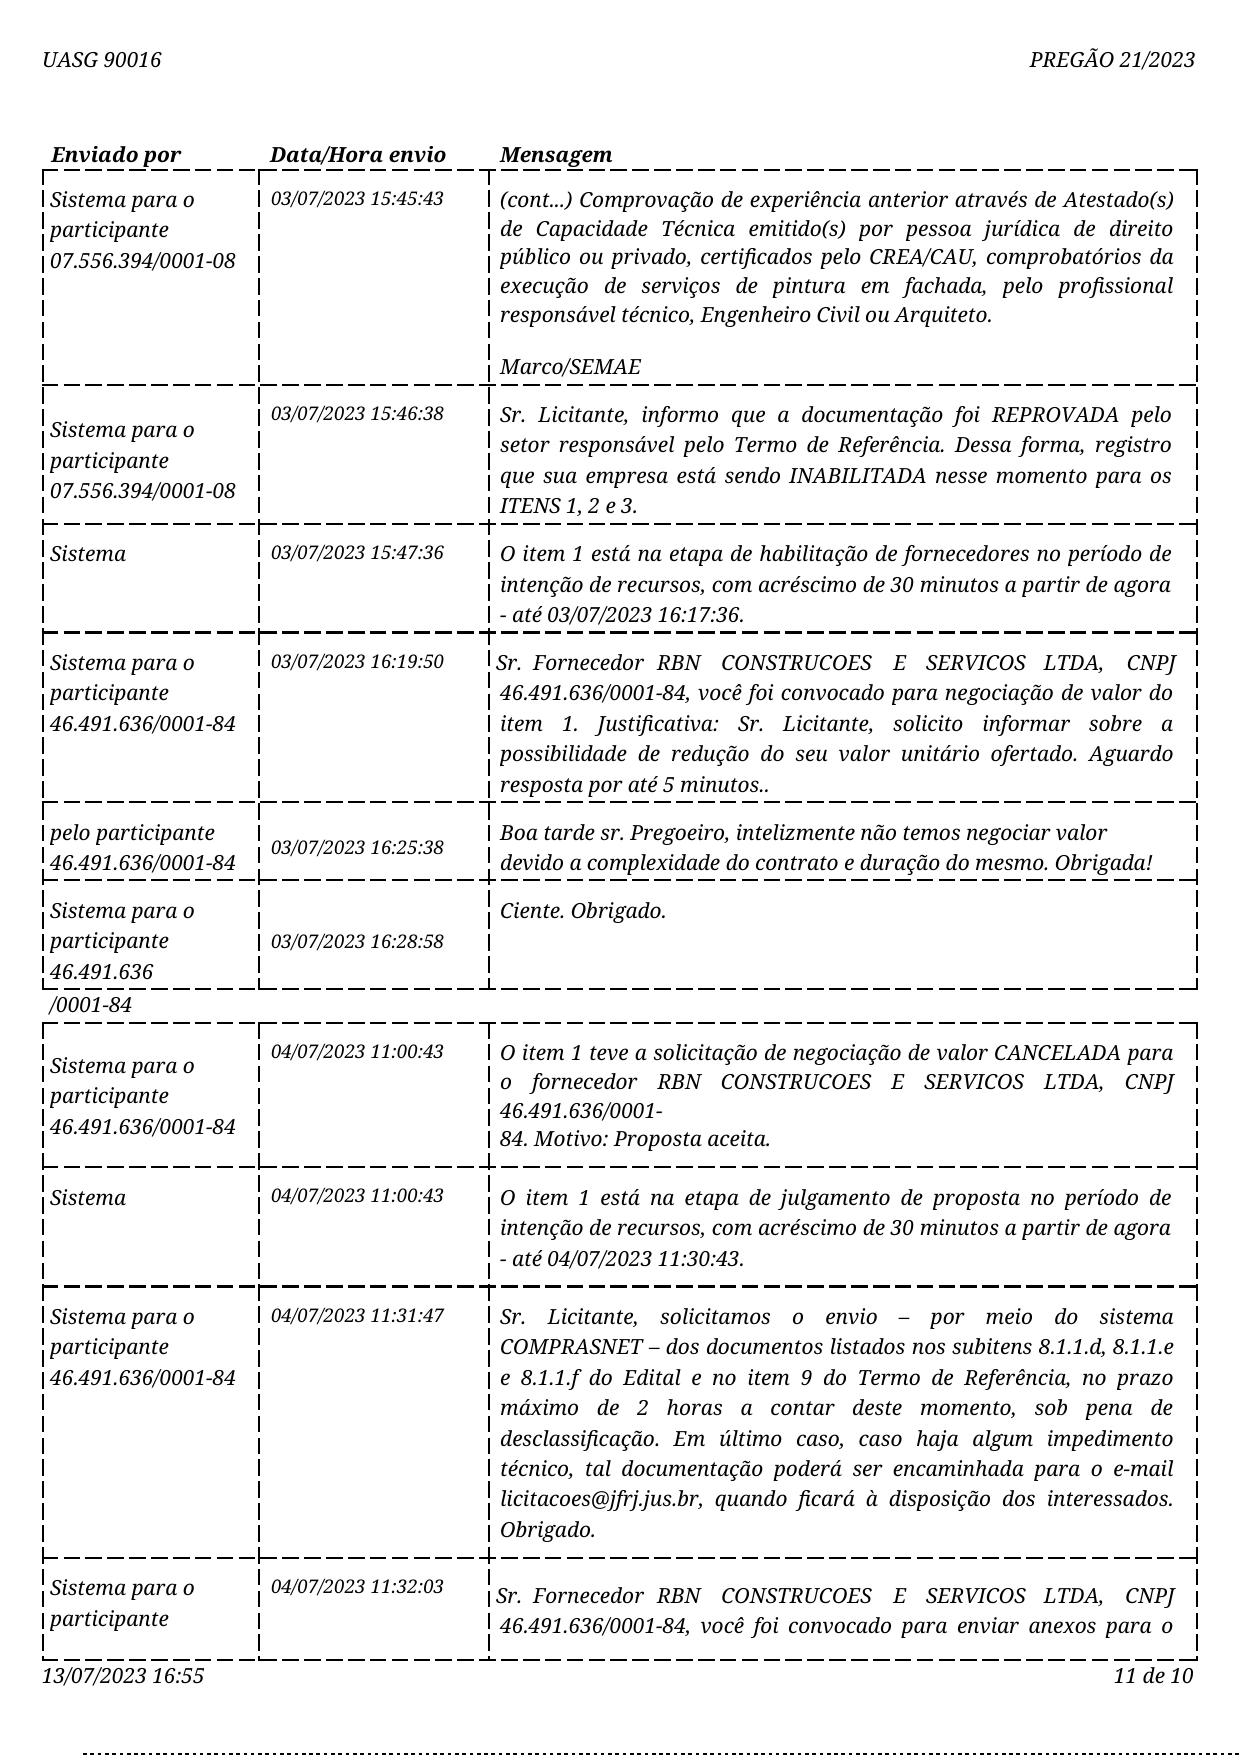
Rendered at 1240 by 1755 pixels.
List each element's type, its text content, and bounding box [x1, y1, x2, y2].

text /0001-84 [50, 990, 1175, 1019]
table_cell Sistema para o participante 07.556.394/0001-08 [43, 169, 259, 383]
table_cell Sistema para o participante 46.491.636/0001-84 [43, 1285, 259, 1557]
table_cell Sr. Licitante, solicitamos o envio – por meio do sistema COMPRASNET – dos documentos listados nos subitens 8.1.1.d, 8.1.1.e e 8.1.1.f do Edital e no item 9 do Termo de Referência, no prazo máximo de 2 horas a contar deste momento, sob pena de desclassificação. Em último caso, caso haja algum impedimento técnico, tal documentação poderá ser encaminhada para o e-mail licitacoes@jfrj.jus.br, quando ficará à disposição dos interessados. Obrigado. [489, 1285, 1197, 1557]
table_cell 03/07/2023 15:46:38 [259, 384, 488, 523]
table_cell 03/07/2023 16:19:50 [259, 631, 488, 801]
table_cell 04/07/2023 11:32:03 [259, 1557, 488, 1659]
table_cell Boa tarde sr. Pregoeiro, intelizmente não temos negociar valor devido a complexidade do contrato e duração do mesmo. Obrigada! [489, 801, 1197, 879]
table_cell 03/07/2023 15:47:36 [259, 523, 488, 631]
table_cell (cont...) Comprovação de experiência anterior através de Atestado(s) de Capacidade Técnica emitido(s) por pessoa jurídica de direito público ou privado, certificados pelo CREA/CAU, comprobatórios da execução de serviços de pintura em fachada, pelo profissional responsável técnico, Engenheiro Civil ou Arquiteto. Marco/SEMAE [489, 169, 1197, 383]
table_cell Sr. Fornecedor RBN CONSTRUCOES E SERVICOS LTDA, CNPJ 46.491.636/0001-84, você foi convocado para enviar anexos para o [489, 1557, 1197, 1659]
table_cell Sistema para o participante 07.556.394/0001-08 [43, 384, 259, 523]
table_cell 04/07/2023 11:00:43 [259, 1166, 488, 1285]
table_cell 03/07/2023 16:25:38 [259, 801, 488, 879]
table_cell O item 1 está na etapa de habilitação de fornecedores no período de intenção de recursos, com acréscimo de 30 minutos a partir de agora - até 03/07/2023 16:17:36. [489, 523, 1197, 631]
table_header O item 1 teve a solicitação de negociação de valor CANCELADA para o fornecedor RBN CONSTRUCOES E SERVICOS LTDA, CNPJ 46.491.636/0001- 84. Motivo: Proposta aceita. [489, 1022, 1197, 1166]
table_cell Ciente. Obrigado. [489, 879, 1197, 988]
table_cell Sistema [43, 1166, 259, 1285]
table_cell Sistema para o participante 46.491.636 [43, 879, 259, 988]
table_cell Sistema para o participante 46.491.636/0001-84 [43, 631, 259, 801]
table_header Sistema para o participante 46.491.636/0001-84 [43, 1022, 259, 1166]
table_header 04/07/2023 11:00:43 [259, 1022, 488, 1166]
table_cell Sistema [43, 523, 259, 631]
table_cell 04/07/2023 11:31:47 [259, 1285, 488, 1557]
table_cell O item 1 está na etapa de julgamento de proposta no período de intenção de recursos, com acréscimo de 30 minutos a partir de agora - até 04/07/2023 11:30:43. [489, 1166, 1197, 1285]
table_cell 03/07/2023 16:28:58 [259, 879, 488, 988]
table_cell Sr. Fornecedor RBN CONSTRUCOES E SERVICOS LTDA, CNPJ 46.491.636/0001-84, você foi convocado para negociação de valor do item 1. Justificativa: Sr. Licitante, solicito informar sobre a possibilidade de redução do seu valor unitário ofertado. Aguardo resposta por até 5 minutos.. [489, 631, 1197, 801]
table_cell pelo participante 46.491.636/0001-84 [43, 801, 259, 879]
table_cell Sistema para o participante [43, 1557, 259, 1659]
table_cell Sr. Licitante, informo que a documentação foi REPROVADA pelo setor responsável pelo Termo de Referência. Dessa forma, registro que sua empresa está sendo INABILITADA nesse momento para os ITENS 1, 2 e 3. [489, 384, 1197, 523]
table_cell 03/07/2023 15:45:43 [259, 169, 488, 383]
